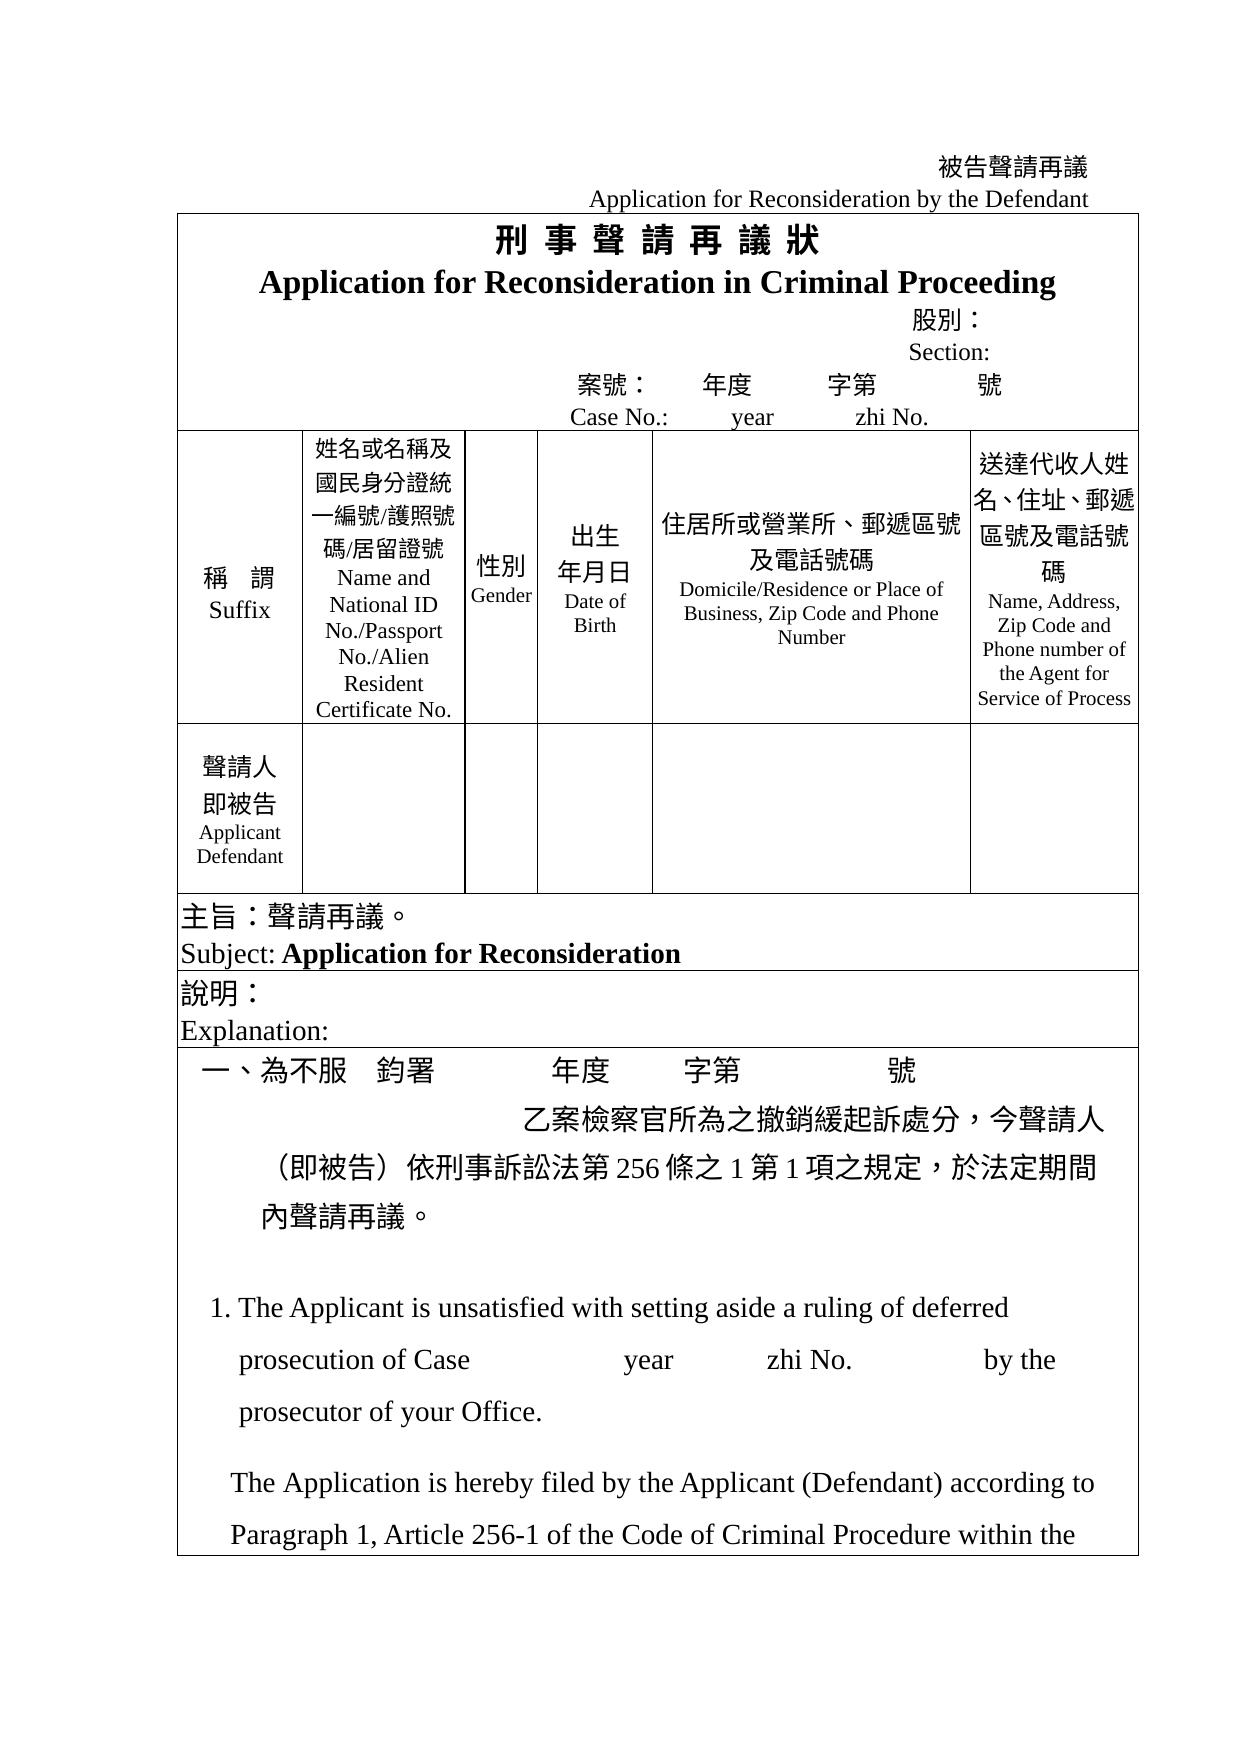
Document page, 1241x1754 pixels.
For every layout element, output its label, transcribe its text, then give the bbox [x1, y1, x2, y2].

table_cell [466, 724, 537, 893]
table_cell 一、為不服 鈞署 年度 字第 號 乙案檢察官所為之撤銷緩起訴處分，今聲請人 （即被告）依刑事訴訟法第256條之1第1項之規定，於法定期間 內聲請再議。 1. The Applicant is unsatisfied with setting aside a ruling of deferred prosecution of Case year zhi No. by the prosecutor of your Office. The Application is hereby filed by the Applicant (Defendant) according to Paragraph 1, Article 256-1 of the Code of Criminal Procedure within the [178, 1048, 1138, 1554]
table_cell 性別 Gender [466, 431, 537, 722]
table_cell [538, 724, 652, 893]
table_cell 送達代收人姓名、住址、郵遞區號及電話號碼 Name, Address, Zip Code and Phone number of the Agent for Service of Process [971, 431, 1138, 722]
table_cell 說明： Explanation: [178, 971, 1138, 1047]
table_cell [303, 724, 464, 893]
table_cell 主旨：聲請再議。 Subject: Application for Reconsideration [178, 894, 1138, 970]
table_cell 出生 年月日 Date of Birth [538, 431, 652, 722]
table_cell [971, 724, 1138, 893]
table_cell 稱 謂 Suffix [178, 431, 302, 722]
table_cell 姓名或名稱及國民身分證統一編號/護照號碼/居留證號 Name and National ID No./Passport No./Alien Resident Certificate No. [303, 431, 464, 722]
table_header 被告聲請再議 Application for Reconsideration by the Defendant [177, 148, 1138, 213]
table_cell 刑 事 聲 請 再 議 狀 Application for Reconsideration in Criminal Proceeding 股別： Section: 案號： 年度 字第 號 Case No.: year zhi No. [178, 214, 1138, 430]
table_cell [653, 724, 970, 893]
table_cell 住居所或營業所、郵遞區號及電話號碼 Domicile/Residence or Place of Business, Zip Code and Phone Number [653, 431, 970, 722]
table_cell 聲請人 即被告 Applicant Defendant [178, 724, 302, 893]
